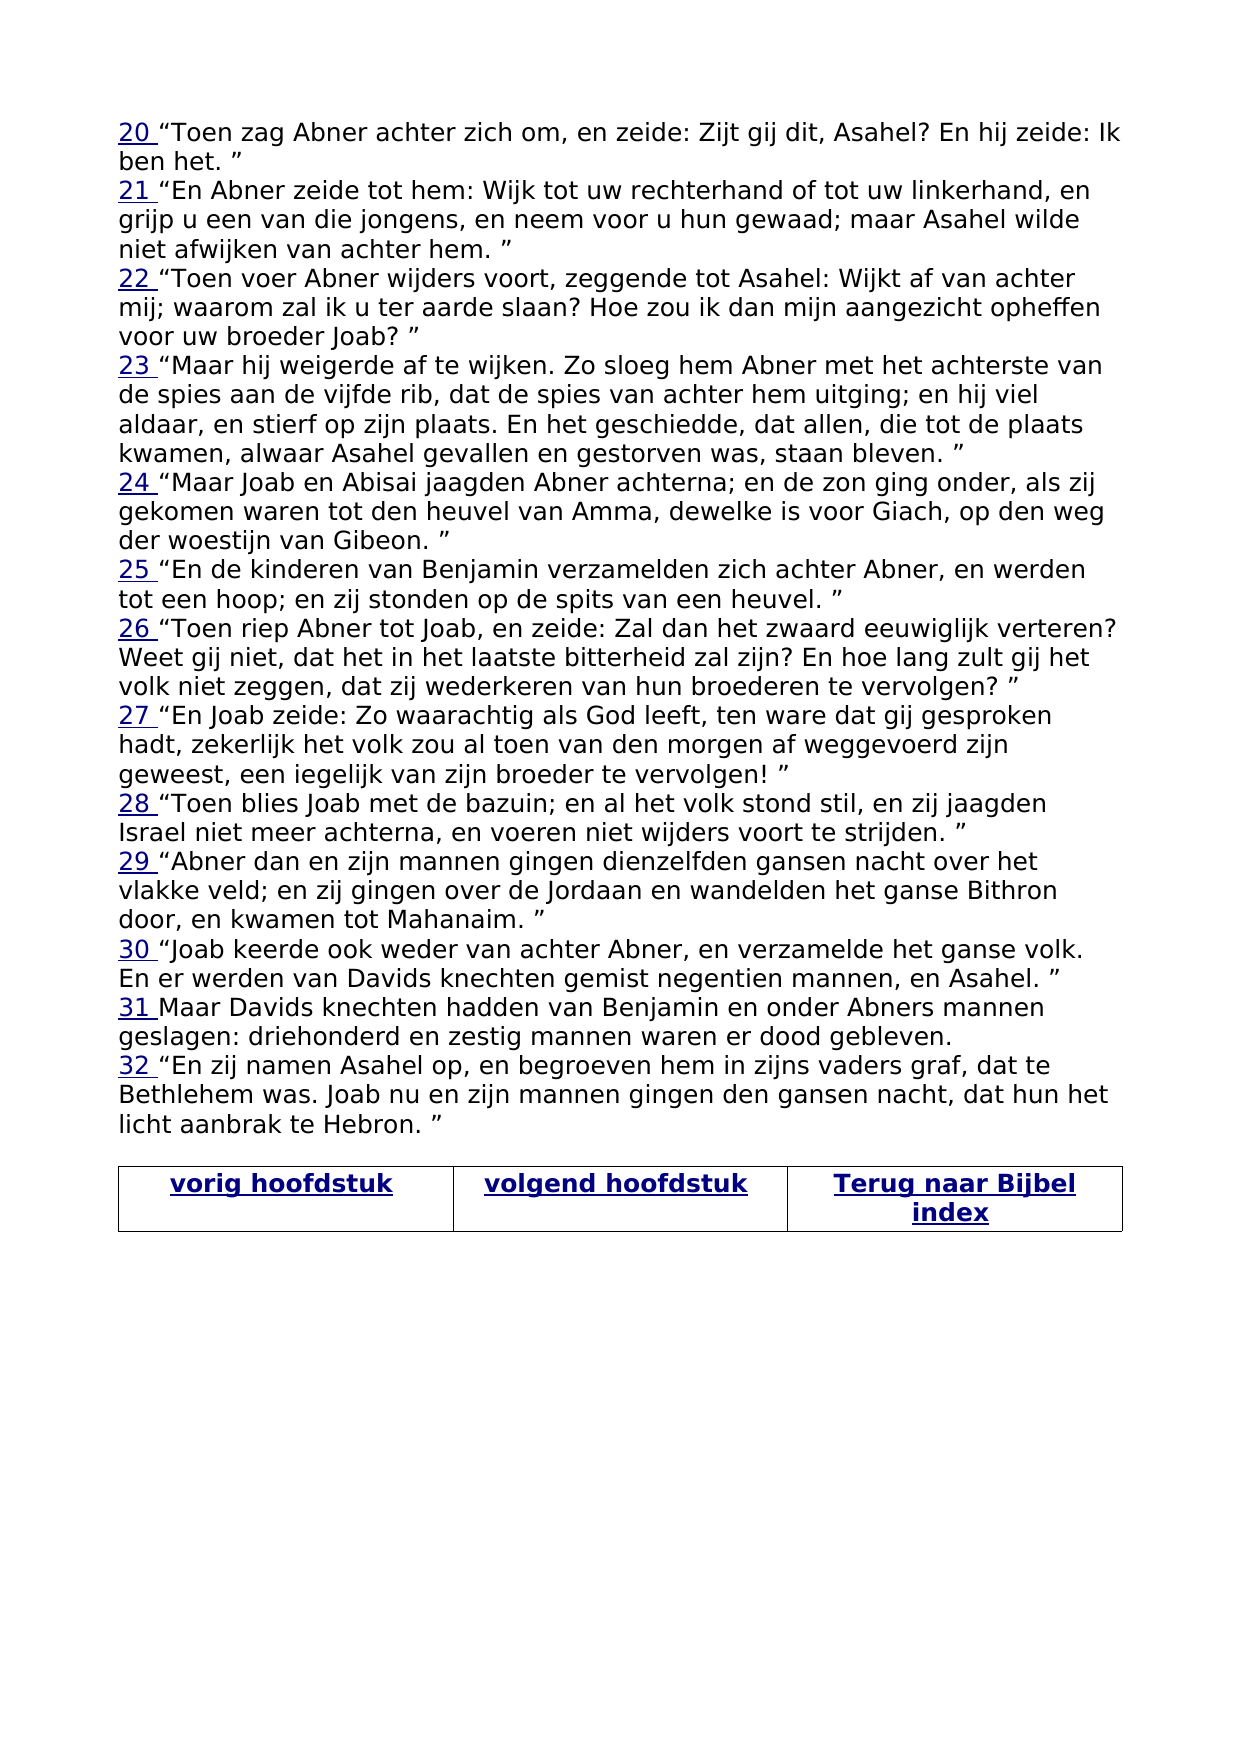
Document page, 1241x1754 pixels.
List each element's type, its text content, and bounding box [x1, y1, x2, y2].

table_header volgend hoofdstuk [454, 1167, 787, 1231]
text 20 “Toen zag Abner achter zich om, en zeide: Zijt gij dit, Asahel? En hij zeide: Ik ben het. ” 21 “En Abner zeide tot hem: Wijk tot uw rechterhand of tot uw linkerhand, en grijp u een van die jongens, en neem voor u hun gewaad; maar Asahel wilde niet afwijken van achter hem. ” 22 “Toen voer Abner wijders voort, zeggende tot Asahel: Wijkt af van achter mij; waarom zal ik u ter aarde slaan? Hoe zou ik dan mijn aangezicht opheffen voor uw broeder Joab? ” 23 “Maar hij weigerde af te wijken. Zo sloeg hem Abner met het achterste van de spies aan de vijfde rib, dat de spies van achter hem uitging; en hij viel aldaar, en stierf op zijn plaats. En het geschiedde, dat allen, die tot de plaats kwamen, alwaar Asahel gevallen en gestorven was, staan bleven. ” 24 “Maar Joab en Abisai jaagden Abner achterna; en de zon ging onder, als zij gekomen waren tot den heuvel van Amma, dewelke is voor Giach, op den weg der woestijn van Gibeon. ” 25 “En de kinderen van Benjamin verzamelden zich achter Abner, en werden tot een hoop; en zij stonden op de spits van een heuvel. ” 26 “Toen riep Abner tot Joab, en zeide: Zal dan het zwaard eeuwiglijk verteren? Weet gij niet, dat het in het laatste bitterheid zal zijn? En hoe lang zult gij het volk niet zeggen, dat zij wederkeren van hun broederen te vervolgen? ” 27 “En Joab zeide: Zo waarachtig als God leeft, ten ware dat gij gesproken hadt, zekerlijk het volk zou al toen van den morgen af weggevoerd zijn geweest, een iegelijk van zijn broeder te vervolgen! ” 28 “Toen blies Joab met de bazuin; en al het volk stond stil, en zij jaagden Israel niet meer achterna, en voeren niet wijders voort te strijden. ” 29 “Abner dan en zijn mannen gingen dienzelfden gansen nacht over het vlakke veld; en zij gingen over de Jordaan en wandelden het ganse Bithron door, en kwamen tot Mahanaim. ” 30 “Joab keerde ook weder van achter Abner, en verzamelde het ganse volk. En er werden van Davids knechten gemist negentien mannen, en Asahel. ” 31 Maar Davids knechten hadden van Benjamin en onder Abners mannen geslagen: driehonderd en zestig mannen waren er dood gebleven. 32 “En zij namen Asahel op, en begroeven hem in zijns vaders graf, dat te Bethlehem was. Joab nu en zijn mannen gingen den gansen nacht, dat hun het licht aanbrak te Hebron. ” [118, 118, 1122, 1139]
table_header Terug naar Bijbel index [788, 1167, 1122, 1231]
table_header vorig hoofdstuk [119, 1167, 453, 1231]
